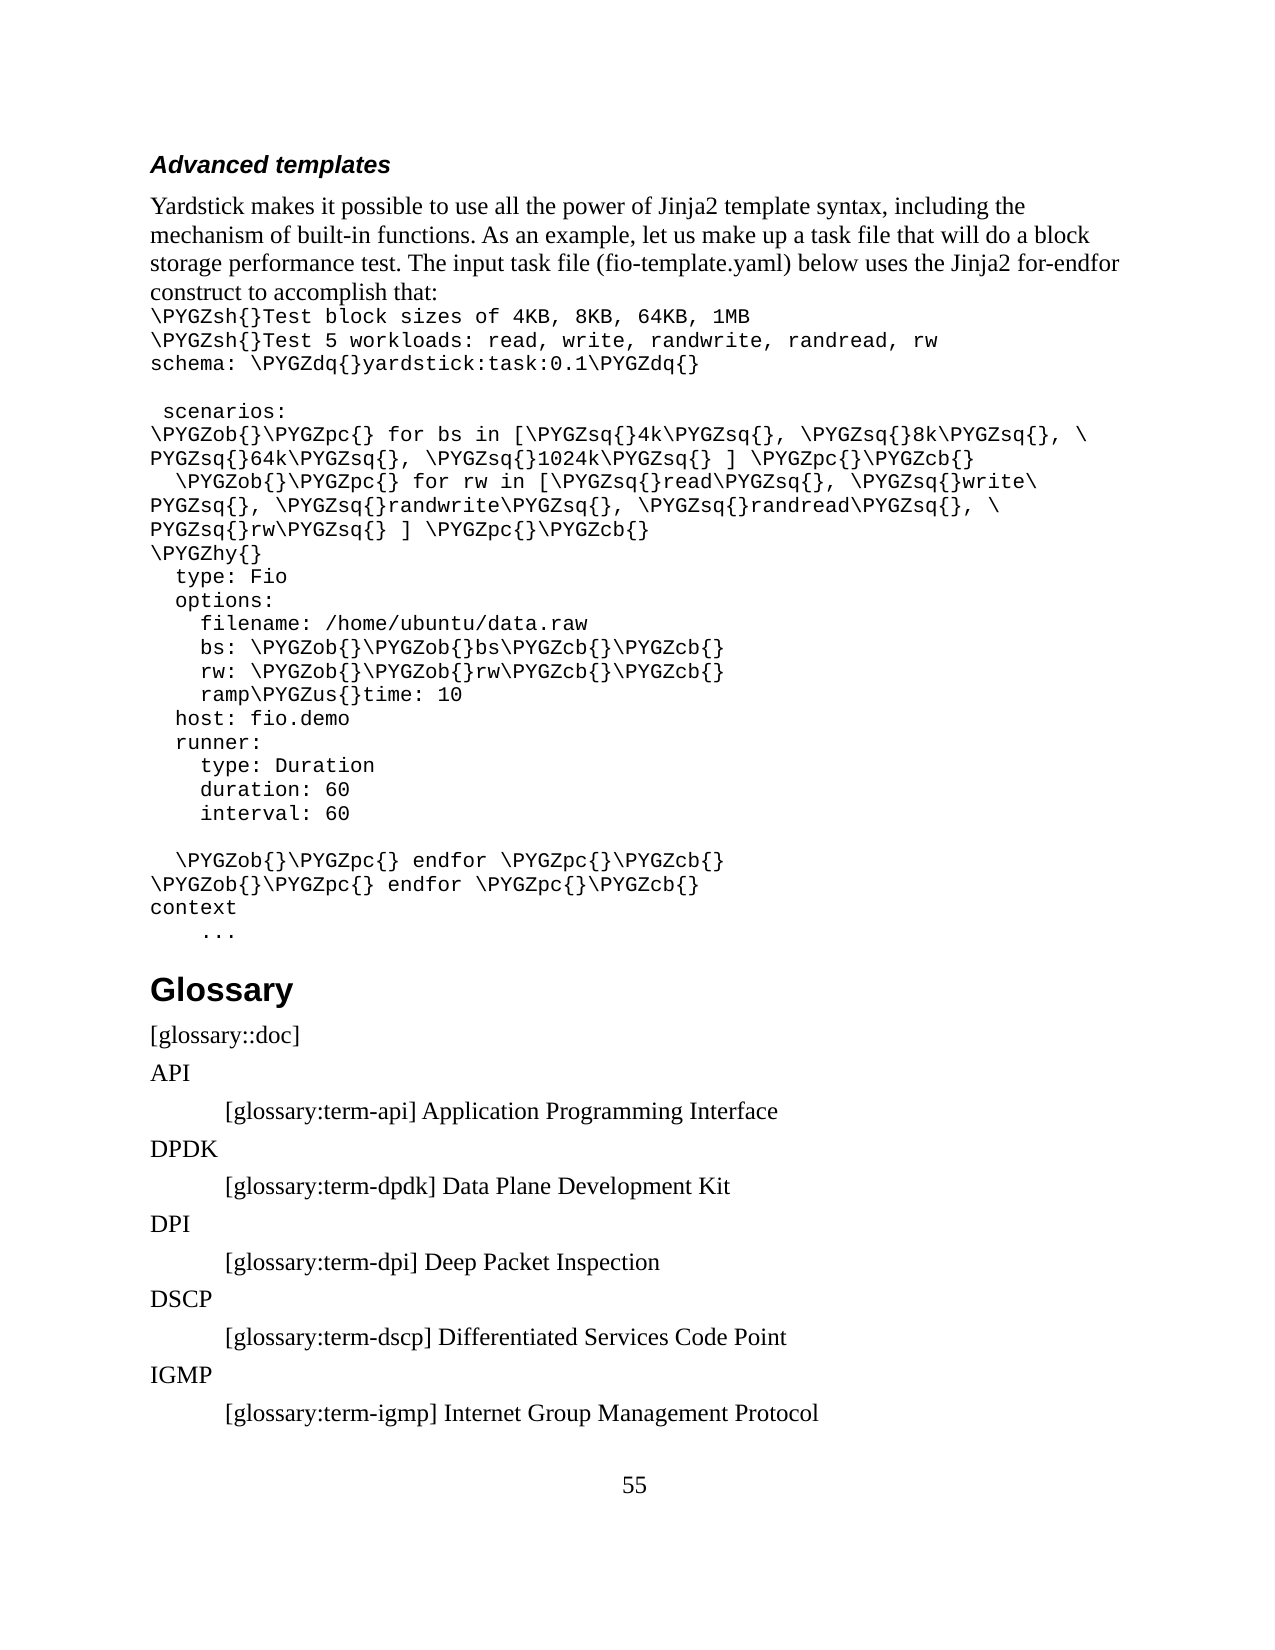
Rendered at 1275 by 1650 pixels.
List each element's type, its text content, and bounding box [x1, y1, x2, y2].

text bs: \PYGZob{}\PYGZob{}bs\PYGZcb{}\PYGZcb{} [150, 637, 1125, 661]
text [glossary::doc] [150, 1021, 1125, 1049]
text [glossary:term-igmp] Internet Group Management Protocol [225, 1398, 1125, 1426]
text DSCP [150, 1284, 1125, 1313]
text schema: \PYGZdq{}yardstick:task:0.1\PYGZdq{} [150, 353, 1125, 377]
text [glossary:term-dscp] Differentiated Services Code Point [225, 1322, 1125, 1351]
text \PYGZob{}\PYGZpc{} endfor \PYGZpc{}\PYGZcb{} [150, 850, 1125, 873]
text filename: /home/ubuntu/data.raw [150, 613, 1125, 637]
text scenarios: [150, 401, 1125, 424]
text \PYGZhy{} [150, 542, 1125, 566]
text IGMP [150, 1360, 1125, 1389]
text type: Duration [150, 755, 1125, 779]
text DPDK [150, 1134, 1125, 1162]
text rw: \PYGZob{}\PYGZob{}rw\PYGZcb{}\PYGZcb{} [150, 661, 1125, 684]
text \PYGZob{}\PYGZpc{} for rw in [\PYGZsq{}read\PYGZsq{}, \PYGZsq{}write\PYGZsq{}, \PYGZsq{}randwrite\PYGZsq{}, \PYGZsq{}randread\PYGZsq{}, \PYGZsq{}rw\PYGZsq{} ] \PYGZpc{}\PYGZcb{} [150, 472, 1125, 542]
text interval: 60 [150, 803, 1125, 826]
text \PYGZob{}\PYGZpc{} for bs in [\PYGZsq{}4k\PYGZsq{}, \PYGZsq{}8k\PYGZsq{}, \PYGZsq{}64k\PYGZsq{}, \PYGZsq{}1024k\PYGZsq{} ] \PYGZpc{}\PYGZcb{} [150, 424, 1125, 472]
text \PYGZob{}\PYGZpc{} endfor \PYGZpc{}\PYGZcb{} [150, 873, 1125, 897]
text ... [150, 921, 1125, 944]
text context [150, 897, 1125, 921]
subtitle Advanced templates [150, 150, 1125, 178]
text [glossary:term-api] Application Programming Interface [225, 1096, 1125, 1125]
subtitle Glossary [150, 969, 1125, 1008]
text type: Fio [150, 566, 1125, 590]
text host: fio.demo [150, 708, 1125, 732]
text options: [150, 590, 1125, 613]
text ramp\PYGZus{}time: 10 [150, 684, 1125, 708]
text [glossary:term-dpdk] Data Plane Development Kit [225, 1171, 1125, 1200]
text DPI [150, 1209, 1125, 1238]
text \PYGZsh{}Test block sizes of 4KB, 8KB, 64KB, 1MB [150, 306, 1125, 330]
text duration: 60 [150, 779, 1125, 803]
text \PYGZsh{}Test 5 workloads: read, write, randwrite, randread, rw [150, 330, 1125, 353]
text [glossary:term-dpi] Deep Packet Inspection [225, 1247, 1125, 1276]
text runner: [150, 732, 1125, 755]
text Yardstick makes it possible to use all the power of Jinja2 template syntax, including the mechanism of built-in functions. As an example, let us make up a task file that will do a block storage performance test. The input task file (fio-template.yaml) below uses the Jinja2 for-endfor construct to accomplish that: [150, 191, 1125, 306]
text API [150, 1058, 1125, 1087]
